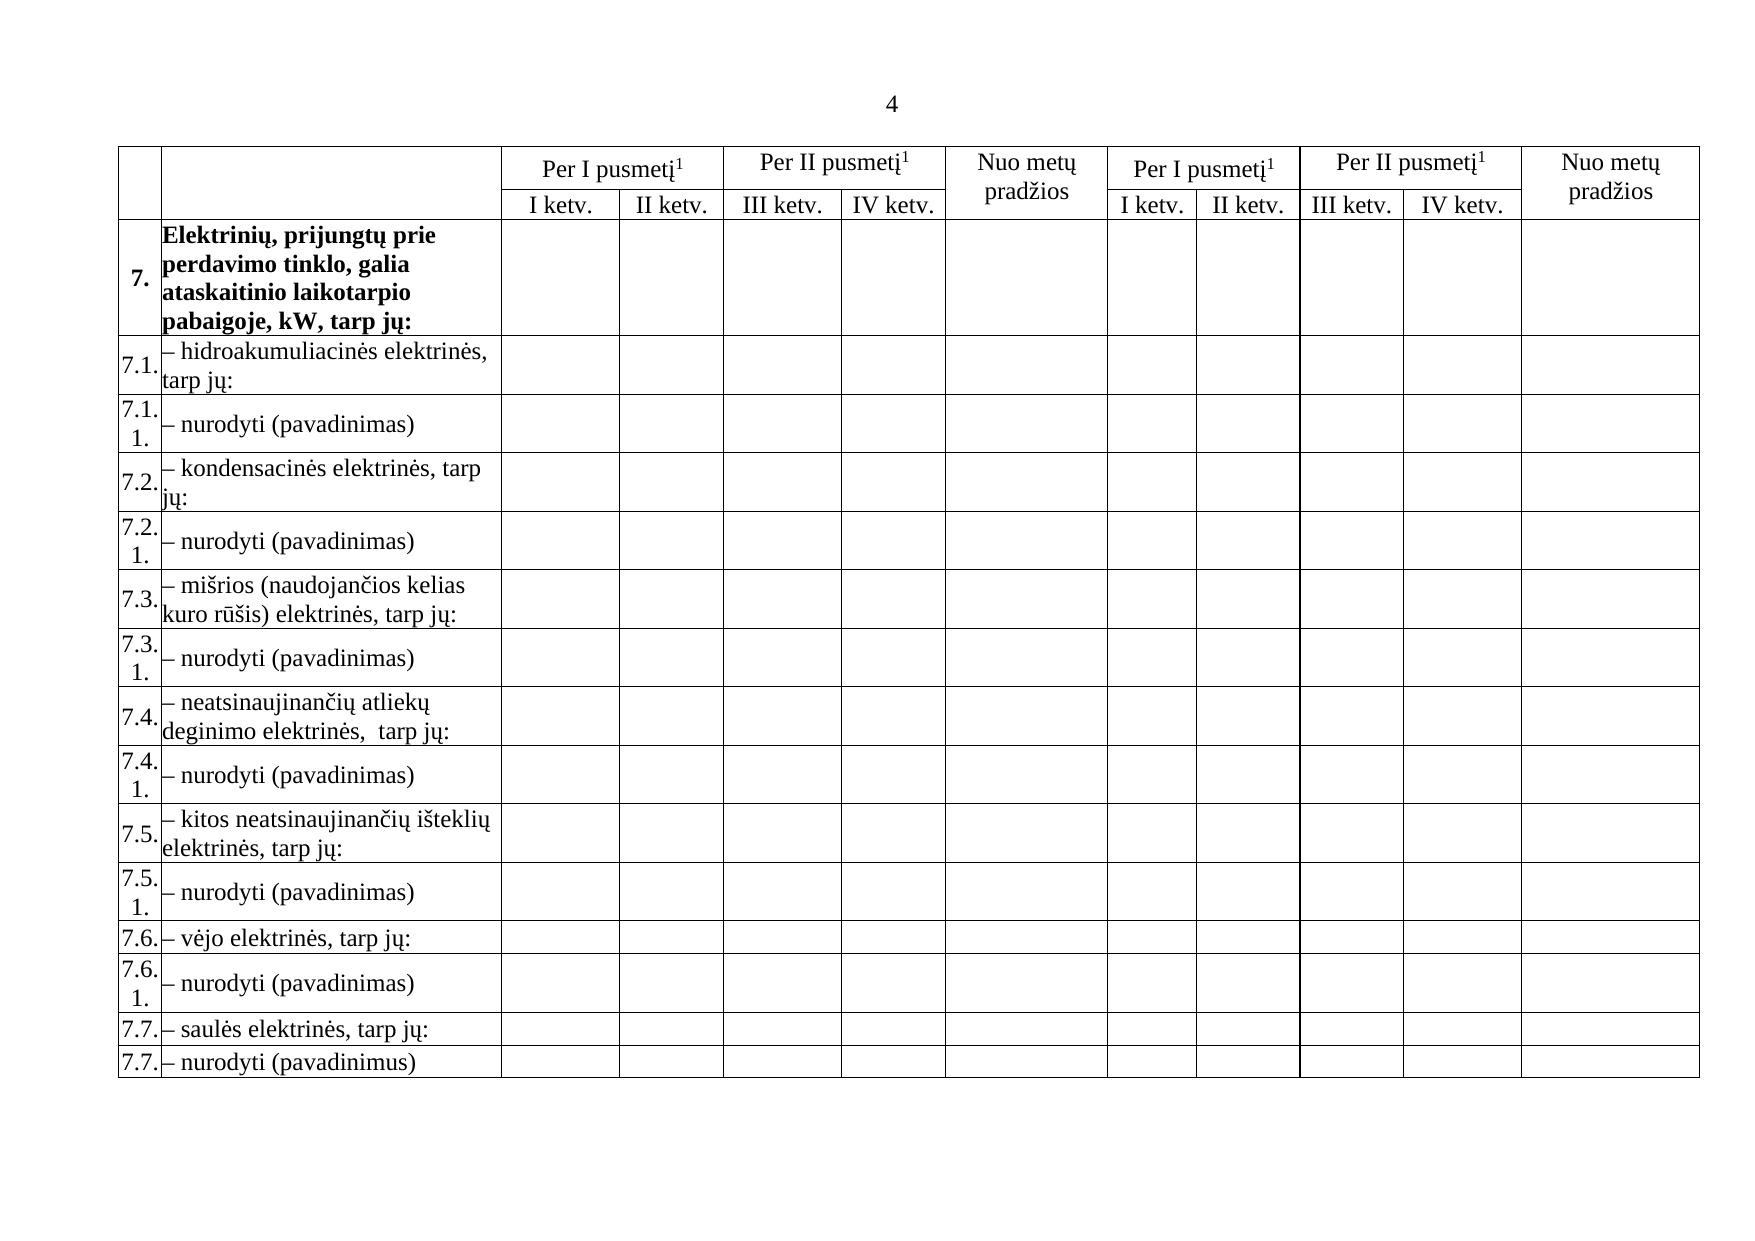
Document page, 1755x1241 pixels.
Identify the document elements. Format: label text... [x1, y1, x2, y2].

table_cell [1301, 804, 1403, 862]
table_cell [1197, 629, 1299, 686]
table_cell [119, 147, 161, 219]
table_cell [1301, 220, 1403, 335]
table_cell [842, 746, 945, 803]
table_cell [946, 921, 1107, 953]
table_cell [724, 629, 841, 686]
table_cell [1197, 570, 1299, 628]
table_cell [1301, 336, 1403, 393]
table_cell [620, 746, 723, 803]
table_cell [724, 863, 841, 920]
table_cell – nurodyti (pavadinimas) [162, 395, 501, 452]
table_cell [620, 512, 723, 569]
table_cell [1197, 687, 1299, 745]
table_cell [502, 863, 619, 920]
table_cell [724, 220, 841, 335]
table_cell – nurodyti (pavadinimas) [162, 629, 501, 686]
table_cell [1301, 1046, 1403, 1077]
table_cell [842, 570, 945, 628]
table_cell [1404, 336, 1521, 393]
table_cell [842, 512, 945, 569]
table_cell [1301, 453, 1403, 511]
table_cell [502, 336, 619, 393]
table_cell [946, 453, 1107, 511]
table_cell [1404, 512, 1521, 569]
table_cell 7.3. [119, 570, 161, 628]
table_cell 7.2.1. [119, 512, 161, 569]
table_cell [502, 687, 619, 745]
table_cell [1197, 1046, 1299, 1077]
table_cell – saulės elektrinės, tarp jų: [162, 1013, 501, 1044]
table_cell [1301, 687, 1403, 745]
table_cell 7.4.1. [119, 746, 161, 803]
table_cell [1404, 804, 1521, 862]
table_cell [1404, 453, 1521, 511]
table_cell [1197, 395, 1299, 452]
table_cell [842, 921, 945, 953]
table_cell [1108, 395, 1196, 452]
table_cell – vėjo elektrinės, tarp jų: [162, 921, 501, 953]
table_cell [620, 453, 723, 511]
table_cell [842, 220, 945, 335]
table_cell 7.5. [119, 804, 161, 862]
table_cell [946, 395, 1107, 452]
table_cell [1108, 863, 1196, 920]
table_cell [946, 804, 1107, 862]
table_cell [502, 512, 619, 569]
table_cell [620, 336, 723, 393]
table_cell I ketv. [502, 190, 619, 219]
table_cell [1522, 336, 1699, 393]
table_cell – nurodyti (pavadinimas) [162, 512, 501, 569]
table_cell [946, 512, 1107, 569]
table_cell [502, 570, 619, 628]
table_cell [1108, 1013, 1196, 1044]
table_cell [842, 629, 945, 686]
table_cell [1301, 954, 1403, 1012]
table_cell [502, 1046, 619, 1077]
table_cell [1404, 1013, 1521, 1044]
table_cell III ketv. [1301, 190, 1403, 219]
table_cell [1522, 687, 1699, 745]
table_cell [1301, 863, 1403, 920]
table_cell [1197, 1013, 1299, 1044]
table_cell [1522, 453, 1699, 511]
table_cell [946, 954, 1107, 1012]
table_cell 7.1.1. [119, 395, 161, 452]
table_cell 7.5.1. [119, 863, 161, 920]
table_cell [620, 687, 723, 745]
table_cell I ketv. [1108, 190, 1196, 219]
table_cell – kondensacinės elektrinės, tarp jų: [162, 453, 501, 511]
table_cell [620, 921, 723, 953]
table_cell [1108, 921, 1196, 953]
table_cell [1108, 629, 1196, 686]
table_cell [1522, 570, 1699, 628]
table_cell [1108, 512, 1196, 569]
table_cell [502, 746, 619, 803]
table_cell [946, 570, 1107, 628]
table_cell [1404, 220, 1521, 335]
table_cell [842, 687, 945, 745]
table_cell – nurodyti (pavadinimus) [162, 1046, 501, 1077]
table_cell [1404, 1046, 1521, 1077]
table_cell [1404, 863, 1521, 920]
table_cell [724, 395, 841, 452]
table_cell [946, 220, 1107, 335]
table_cell [724, 687, 841, 745]
table_cell [620, 570, 723, 628]
table_cell [1197, 453, 1299, 511]
table_cell 7.6.1. [119, 954, 161, 1012]
table_cell 7.6. [119, 921, 161, 953]
table_cell [1301, 921, 1403, 953]
table_cell [162, 147, 501, 219]
table_cell [842, 863, 945, 920]
table_cell [724, 804, 841, 862]
table_cell 7.3.1. [119, 629, 161, 686]
table_cell [502, 1013, 619, 1044]
table_cell [1522, 512, 1699, 569]
table_cell [724, 570, 841, 628]
table_cell – kitos neatsinaujinančių išteklių elektrinės, tarp jų: [162, 804, 501, 862]
table_cell [1301, 570, 1403, 628]
table_cell Per II pusmetį1 [1301, 147, 1521, 189]
table_cell [1108, 336, 1196, 393]
table_cell [1108, 570, 1196, 628]
table_cell – neatsinaujinančių atliekų deginimo elektrinės, tarp jų: [162, 687, 501, 745]
table_cell [842, 1046, 945, 1077]
table_cell [1522, 1046, 1699, 1077]
table_cell [1108, 746, 1196, 803]
table_cell [946, 746, 1107, 803]
table_cell [1301, 395, 1403, 452]
table_cell [620, 395, 723, 452]
table_cell – nurodyti (pavadinimas) [162, 746, 501, 803]
table_cell [1197, 954, 1299, 1012]
table_cell [620, 804, 723, 862]
table_cell [1404, 746, 1521, 803]
table_cell 7.2. [119, 453, 161, 511]
table_cell Per I pusmetį1 [1108, 147, 1299, 189]
table_cell [1301, 1013, 1403, 1044]
table_cell [1522, 746, 1699, 803]
table_cell [1197, 220, 1299, 335]
table_cell [1301, 629, 1403, 686]
table_cell [620, 863, 723, 920]
table_cell [1197, 336, 1299, 393]
table_cell – nurodyti (pavadinimas) [162, 863, 501, 920]
table_cell [842, 336, 945, 393]
table_cell [1301, 746, 1403, 803]
table_cell [842, 804, 945, 862]
table_cell [946, 629, 1107, 686]
table_cell 7.1. [119, 336, 161, 393]
table_cell [724, 512, 841, 569]
table_cell [1404, 687, 1521, 745]
table_cell II ketv. [620, 190, 723, 219]
table_cell [724, 746, 841, 803]
table_cell [724, 1046, 841, 1077]
table_cell [1404, 629, 1521, 686]
table_cell [620, 1013, 723, 1044]
table_cell [1522, 1013, 1699, 1044]
table_cell [724, 1013, 841, 1044]
table_cell [1108, 1046, 1196, 1077]
table_cell [1522, 954, 1699, 1012]
table_cell Elektrinių, prijungtų prie perdavimo tinklo, galia ataskaitinio laikotarpio pabaigoje, kW, tarp jų: [162, 220, 501, 335]
table_cell [1404, 395, 1521, 452]
table_cell Per II pusmetį1 [724, 147, 945, 189]
table_cell [1404, 921, 1521, 953]
table_cell Nuo metų pradžios [1522, 147, 1699, 219]
table_cell [502, 453, 619, 511]
table_cell 7.7. [119, 1046, 161, 1077]
table_cell [842, 954, 945, 1012]
table_cell [620, 220, 723, 335]
table_cell [1197, 804, 1299, 862]
table_cell [620, 629, 723, 686]
table_cell [724, 921, 841, 953]
table_cell [842, 395, 945, 452]
table_cell [946, 687, 1107, 745]
table_cell [1197, 863, 1299, 920]
table_cell [1108, 453, 1196, 511]
table_cell [1522, 804, 1699, 862]
table_cell [502, 921, 619, 953]
table_cell [620, 954, 723, 1012]
table_cell [842, 453, 945, 511]
table_cell 7. [119, 220, 161, 335]
table_cell [1404, 954, 1521, 1012]
table_cell – nurodyti (pavadinimas) [162, 954, 501, 1012]
table_cell [1522, 220, 1699, 335]
table_cell [1197, 921, 1299, 953]
table_cell Per I pusmetį1 [502, 147, 723, 189]
table_cell [1108, 954, 1196, 1012]
table_cell [1522, 629, 1699, 686]
table_cell [1197, 512, 1299, 569]
table_cell [502, 395, 619, 452]
table_cell [1108, 804, 1196, 862]
table_cell [502, 220, 619, 335]
table_cell [1108, 687, 1196, 745]
table_cell – mišrios (naudojančios kelias kuro rūšis) elektrinės, tarp jų: [162, 570, 501, 628]
table_cell [724, 336, 841, 393]
table_cell [1522, 921, 1699, 953]
table_cell [946, 336, 1107, 393]
table_cell [620, 1046, 723, 1077]
table_cell 7.7. [119, 1013, 161, 1044]
table_cell [724, 954, 841, 1012]
table_cell Nuo metų pradžios [946, 147, 1107, 219]
table_cell [1522, 395, 1699, 452]
table_cell [724, 453, 841, 511]
table_cell [1522, 863, 1699, 920]
table_cell [1301, 512, 1403, 569]
table_cell – hidroakumuliacinės elektrinės, tarp jų: [162, 336, 501, 393]
table_cell [946, 1046, 1107, 1077]
table_cell 7.4. [119, 687, 161, 745]
table_cell IV ketv. [1404, 190, 1521, 219]
table_cell [1197, 746, 1299, 803]
table_cell II ketv. [1197, 190, 1299, 219]
table_cell [1404, 570, 1521, 628]
table_cell [946, 863, 1107, 920]
table_cell IV ketv. [842, 190, 945, 219]
table_cell [502, 804, 619, 862]
table_cell [842, 1013, 945, 1044]
table_cell [502, 629, 619, 686]
table_cell [502, 954, 619, 1012]
table_cell [946, 1013, 1107, 1044]
table_cell [1108, 220, 1196, 335]
table_cell III ketv. [724, 190, 841, 219]
